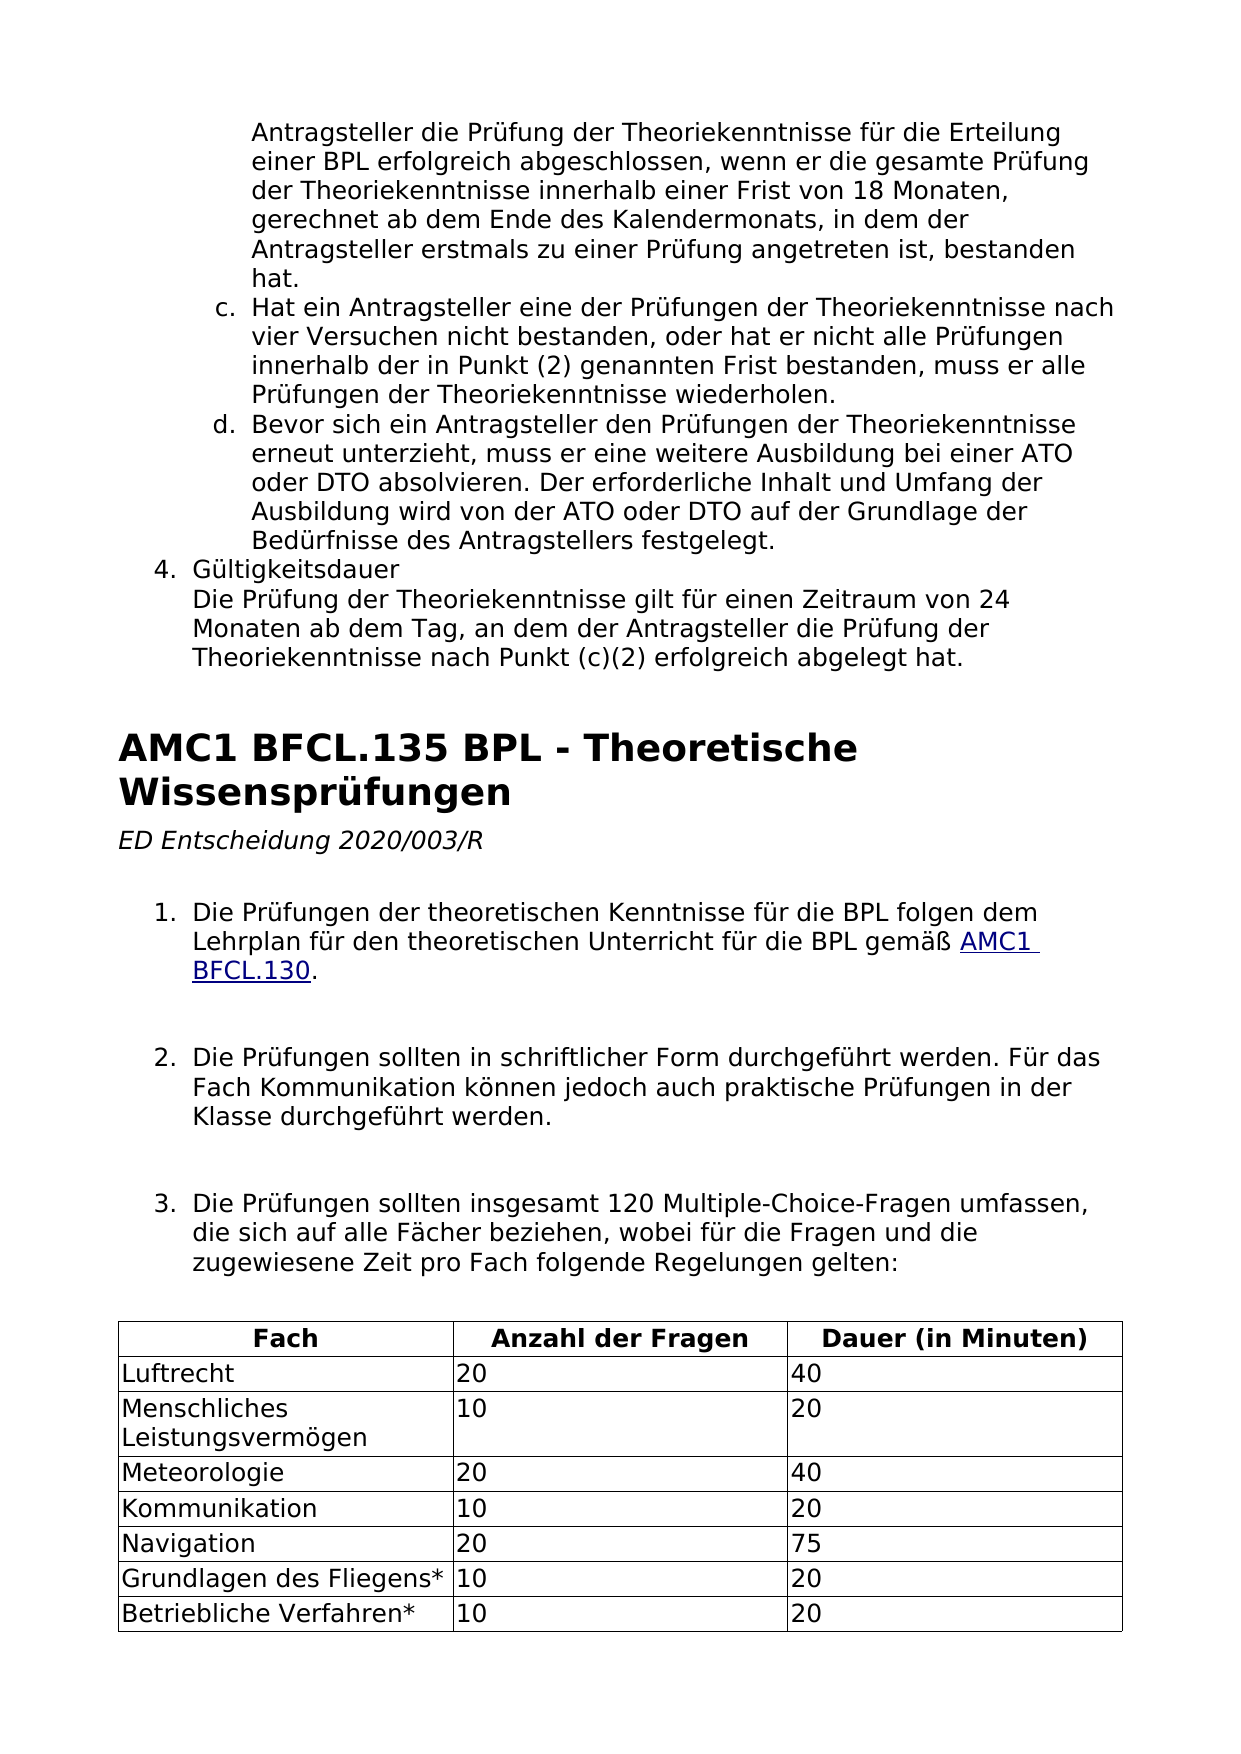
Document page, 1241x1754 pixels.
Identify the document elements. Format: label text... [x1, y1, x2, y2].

table_cell 40 [788, 1457, 1122, 1491]
table_cell Menschliches Leistungsvermögen [119, 1392, 453, 1456]
text ED Entscheidung 2020/003/R [118, 827, 1122, 856]
table_cell 75 [788, 1527, 1122, 1561]
table_cell 20 [788, 1392, 1122, 1456]
table_header Dauer (in Minuten) [788, 1322, 1122, 1356]
table_cell 10 [454, 1597, 787, 1631]
table_cell Kommunikation [119, 1492, 453, 1526]
table_cell Meteorologie [119, 1457, 453, 1491]
list Die Prüfungen sollten in schriftlicher Form durchgeführt werden. Für das Fach Kommunikation können jedoch auch praktische Prüfungen in der Klasse durchgeführt werden. [177, 1043, 1122, 1189]
table_cell 20 [788, 1492, 1122, 1526]
list Die Prüfungen sollten insgesamt 120 Multiple-Choice-Fragen umfassen, die sich auf alle Fächer beziehen, wobei für die Fragen und die zugewiesene Zeit pro Fach folgende Regelungen gelten: [177, 1189, 1122, 1277]
table_cell Grundlagen des Fliegens* [119, 1562, 453, 1596]
table_cell 40 [788, 1357, 1122, 1391]
list Die Prüfungen der theoretischen Kenntnisse für die BPL folgen dem Lehrplan für den theoretischen Unterricht für die BPL gemäß AMC1 BFCL.130. [177, 898, 1122, 1043]
table_cell 10 [454, 1562, 787, 1596]
table_cell Navigation [119, 1527, 453, 1561]
table_cell Betriebliche Verfahren* [119, 1597, 453, 1631]
table_cell 20 [788, 1562, 1122, 1596]
table_cell 10 [454, 1392, 787, 1456]
list Antragsteller die Prüfung der Theoriekenntnisse für die Erteilung einer BPL erfolgreich abgeschlossen, wenn er die gesamte Prüfung der Theoriekenntnisse innerhalb einer Frist von 18 Monaten, gerechnet ab dem Ende des Kalendermonats, in dem der Antragsteller erstmals zu einer Prüfung angetreten ist, bestanden hat. [236, 118, 1122, 293]
table_cell 20 [454, 1457, 787, 1491]
list Hat ein Antragsteller eine der Prüfungen der Theoriekenntnisse nach vier Versuchen nicht bestanden, oder hat er nicht alle Prüfungen innerhalb der in Punkt (2) genannten Frist bestanden, muss er alle Prüfungen der Theoriekenntnisse wiederholen. [236, 293, 1122, 410]
table_cell 20 [454, 1527, 787, 1561]
table_header Fach [119, 1322, 453, 1356]
subtitle AMC1 BFCL.135 BPL - Theoretische Wissensprüfungen [118, 727, 1122, 814]
table_cell 20 [788, 1597, 1122, 1631]
table_cell 20 [454, 1357, 787, 1391]
list Bevor sich ein Antragsteller den Prüfungen der Theoriekenntnisse erneut unterzieht, muss er eine weitere Ausbildung bei einer ATO oder DTO absolvieren. Der erforderliche Inhalt und Umfang der Ausbildung wird von der ATO oder DTO auf der Grundlage der Bedürfnisse des Antragstellers festgelegt. [236, 410, 1122, 556]
table_cell Luftrecht [119, 1357, 453, 1391]
table_header Anzahl der Fragen [454, 1322, 787, 1356]
table_cell 10 [454, 1492, 787, 1526]
list Gültigkeitsdauer Die Prüfung der Theoriekenntnisse gilt für einen Zeitraum von 24 Monaten ab dem Tag, an dem der Antragsteller die Prüfung der Theoriekenntnisse nach Punkt (c)(2) erfolgreich abgelegt hat. [177, 556, 1122, 672]
